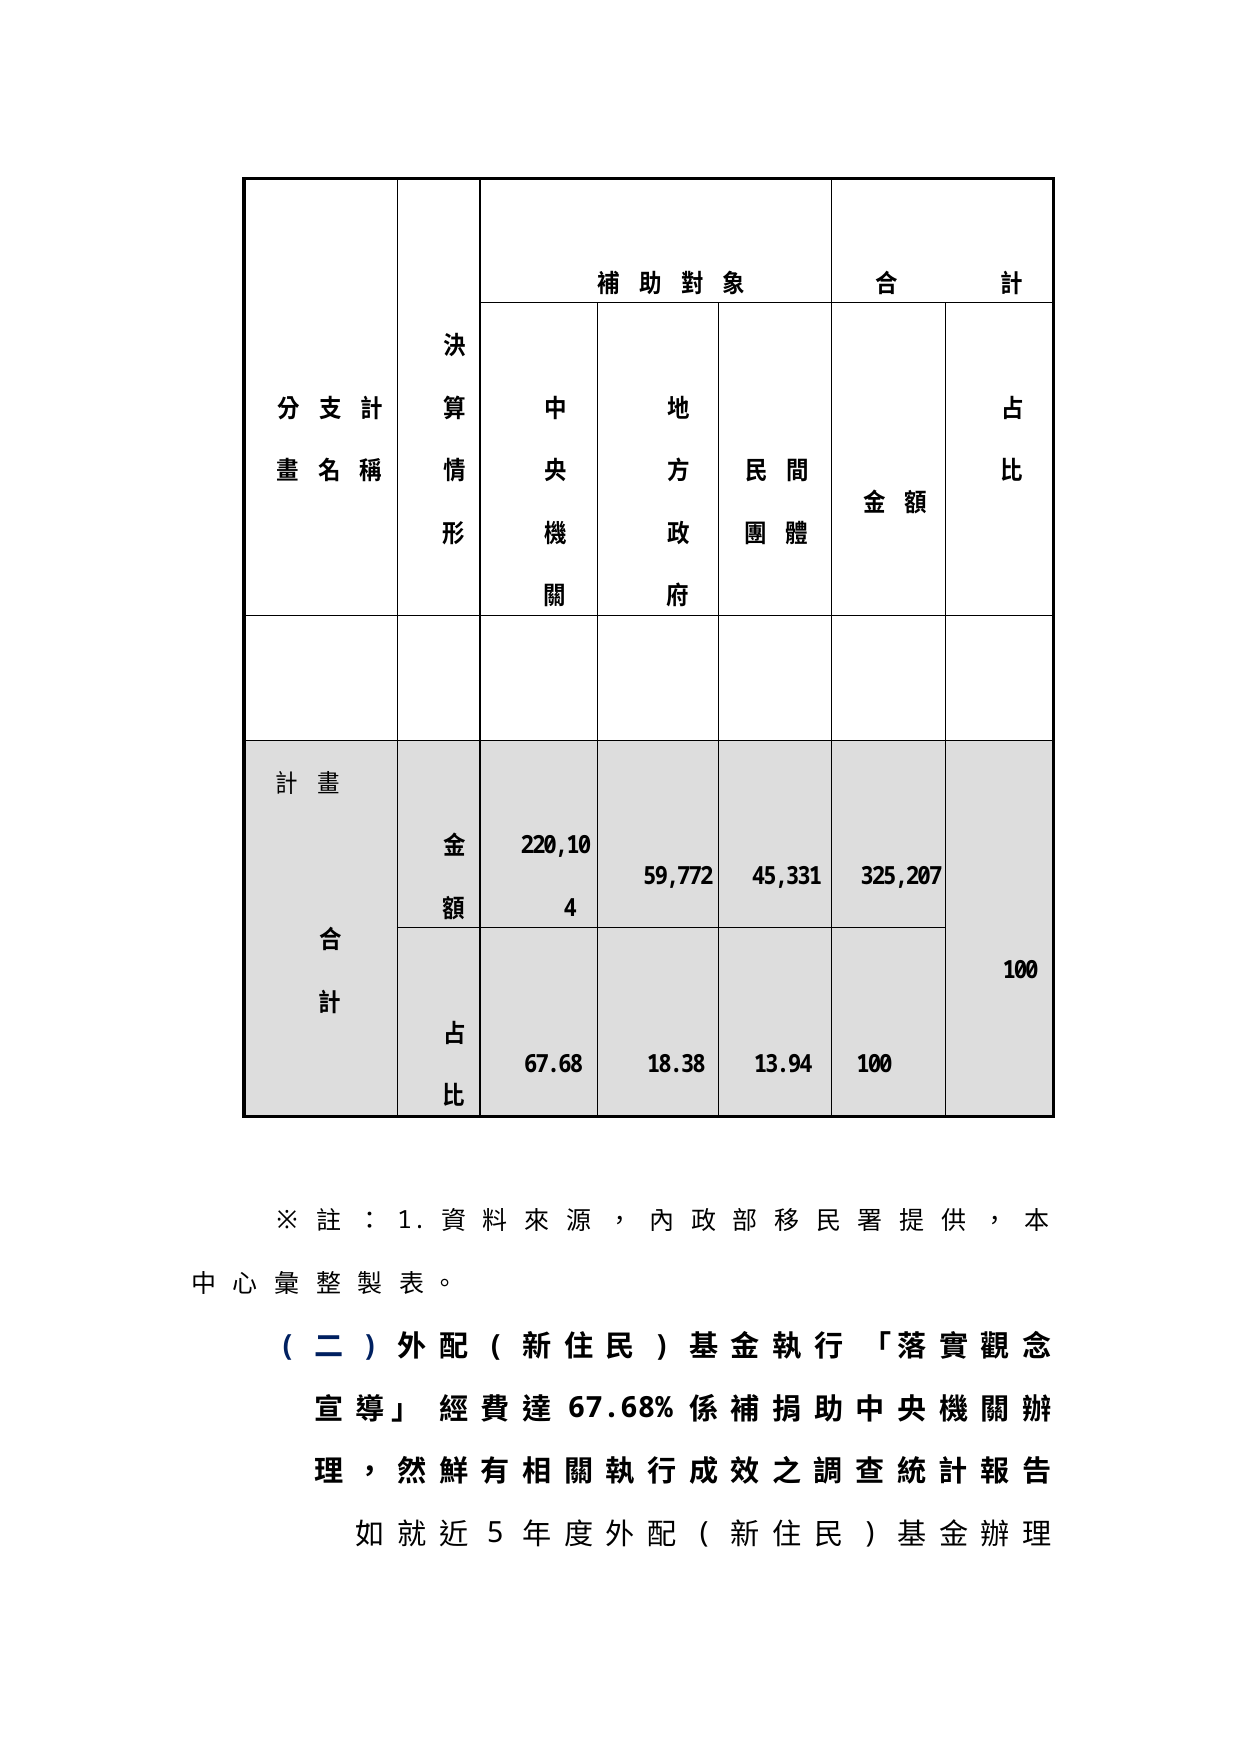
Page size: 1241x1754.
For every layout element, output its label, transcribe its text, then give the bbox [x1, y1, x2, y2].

table_header 決算情形 [398, 180, 479, 615]
table_cell 合 計 [246, 741, 397, 1115]
table_header 補助對象 [481, 180, 831, 302]
table_cell 45,331 [719, 741, 831, 927]
table_cell 325,207 [832, 741, 945, 927]
table_cell 金額 [398, 741, 479, 927]
table_cell 18.38 [598, 928, 718, 1115]
table_cell [946, 616, 1052, 740]
table_cell 100 [832, 928, 945, 1115]
table_header 分支計畫名稱 [246, 180, 397, 615]
table_cell 13.94 [719, 928, 831, 1115]
table_cell [481, 616, 597, 740]
table_cell 補捐助辦理新住民照顧輔導服務網絡建置及運用計畫 [246, 616, 397, 740]
table_cell 100 [946, 741, 1052, 1115]
table_cell 中央機關 [481, 303, 597, 615]
table_cell 金額 [832, 303, 945, 615]
table_cell [832, 616, 945, 740]
table_header 合 計 [832, 180, 1052, 302]
text (二)外配(新住民)基金執行「落實觀念宣導」經費達67.68%係補捐助中央機關辦理，然鮮有相關執行成效之調查統計報告 [242, 1302, 1058, 1490]
table_cell 地方政府 [598, 303, 718, 615]
table_cell 220,104 [481, 741, 597, 927]
table_cell [398, 616, 479, 740]
table_cell [719, 616, 831, 740]
table_cell 民間團體 [719, 303, 831, 615]
table_cell 占比 [946, 303, 1052, 615]
text 如就近5年度外配(新住民)基金辦理「落實觀念宣導」決算金額3億2,520萬7千元之補捐助對象觀之(詳附表1)，逾半係以補捐助中央機關辦理(2億2,010萬4千元、占比67.68%)、補捐助地方政府及民間團體辦理之金額及占比分別為5,977萬2千元(18.38%)、4,533萬1千元(13.94%)，其中補捐助中央機構辦理之計畫諸如各年度之新移民資訊宣導廣播媒體製播計畫；新移民資訊宣導電視媒體製播計畫；新移民照顧輔導及尊重多元文化宣導計畫；新住民及其子女築夢計畫；到府關懷、宅配愛擴大便民行動服務加值方案；專業移民人員移民輔導知能加值計畫等，均係由該基金之主管機關內政部移民署辦理，且鮮有對新住民之實際助益與成效之相關調查統計報告，更遑論補捐助其他對象辦理者，恐不利將以往執行成果回饋作為未來相關政策調整之參據。 [271, 1490, 1058, 1552]
text ※註：1.資料來源，內政部移民署提供，本中心彙整製表。 [183, 1177, 1058, 1302]
table_cell 67.68 [481, 928, 597, 1115]
table_cell [598, 616, 718, 740]
table_cell 59,772 [598, 741, 718, 927]
table_cell 占比 [398, 928, 479, 1115]
